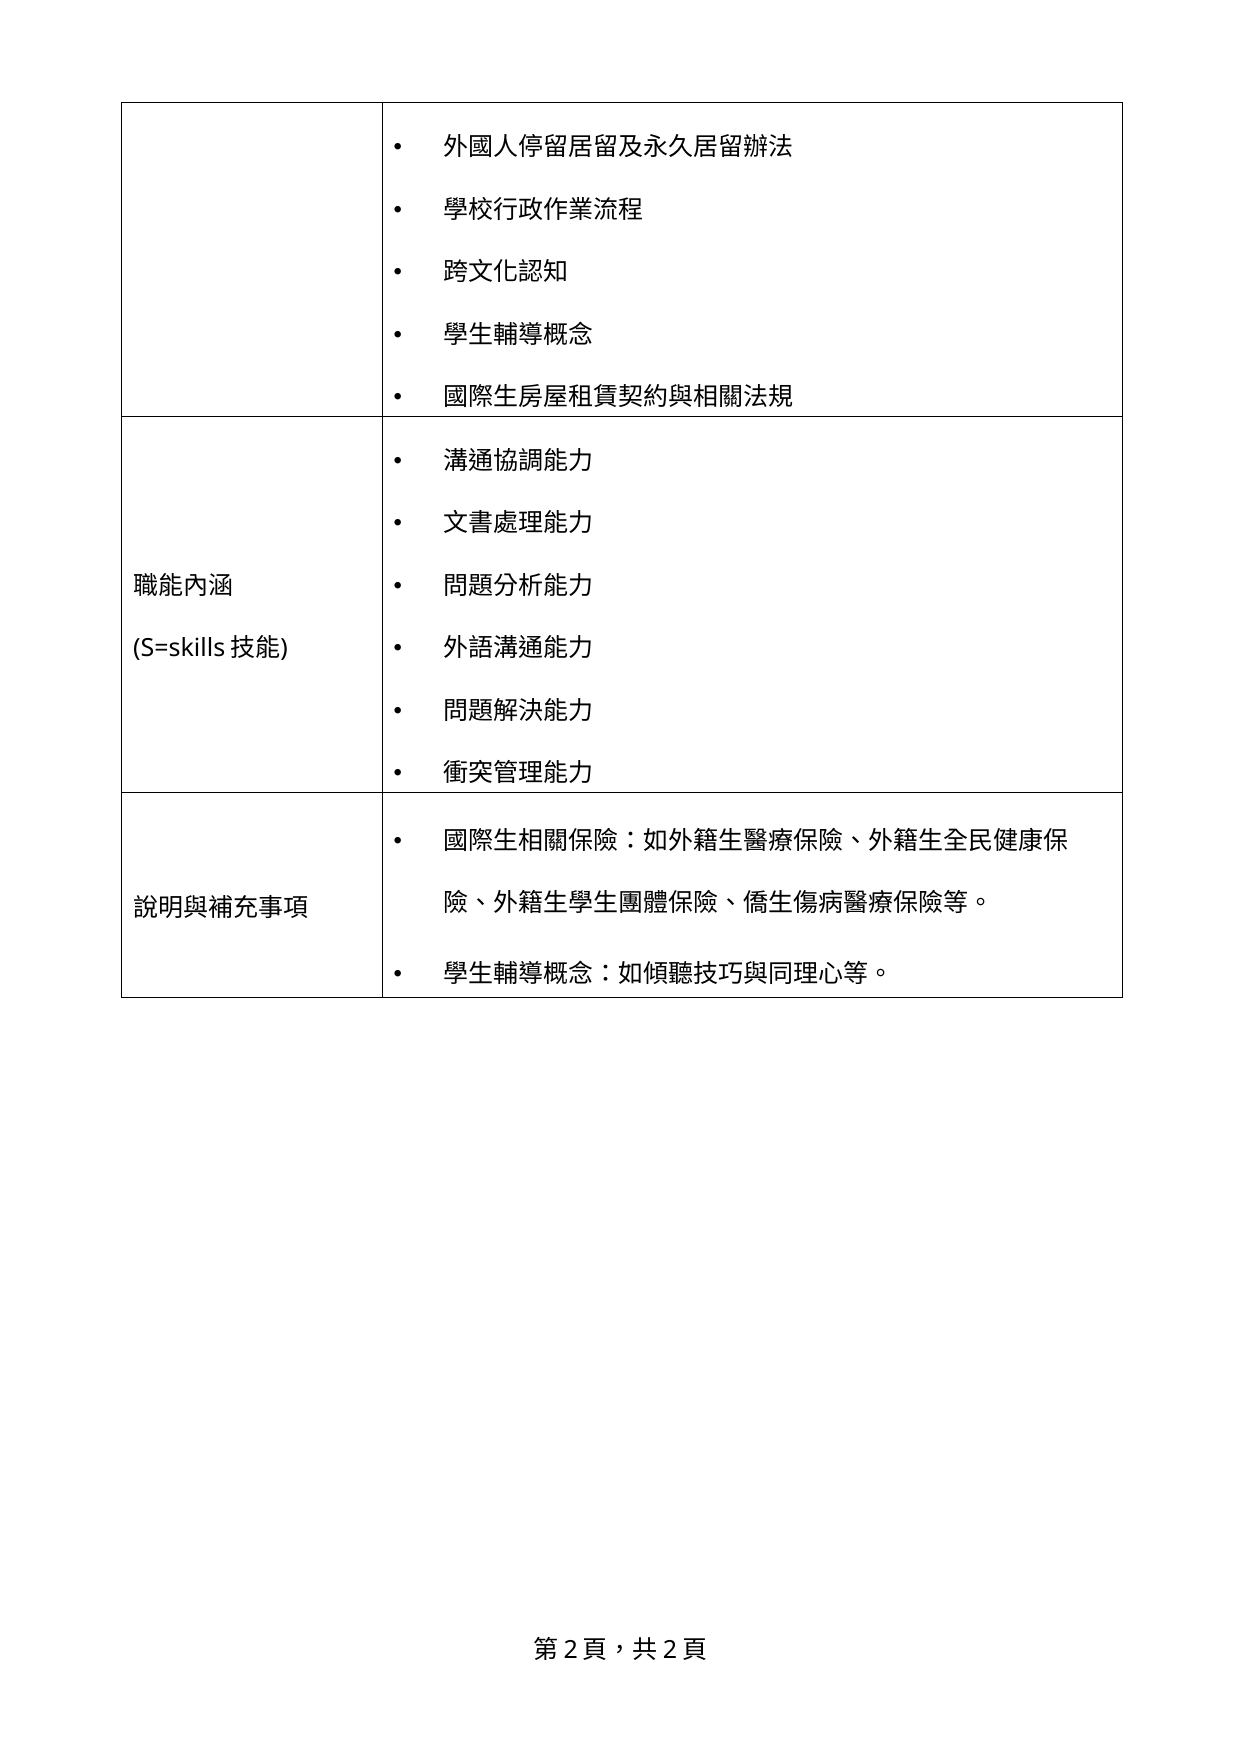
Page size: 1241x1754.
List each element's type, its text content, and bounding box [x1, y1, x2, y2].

table_cell 外國學生來臺就學辦法 各國居留制度與相關規範 外國人停留居留及永久居留辦法 學校行政作業流程 跨文化認知 學生輔導概念 國際生房屋租賃契約與相關法規 [383, 103, 1122, 416]
table_cell 國際生相關保險：如外籍生醫療保險、外籍生全民健康保險、外籍生學生團體保險、僑生傷病醫療保險等。 學生輔導概念：如傾聽技巧與同理心等。 [383, 793, 1122, 997]
table_cell [122, 103, 382, 416]
table_cell 說明與補充事項 [122, 793, 382, 997]
table_cell 溝通協調能力 文書處理能力 問題分析能力 外語溝通能力 問題解決能力 衝突管理能力 [383, 417, 1122, 792]
table_cell 職能內涵 (S=skills技能) [122, 417, 382, 792]
